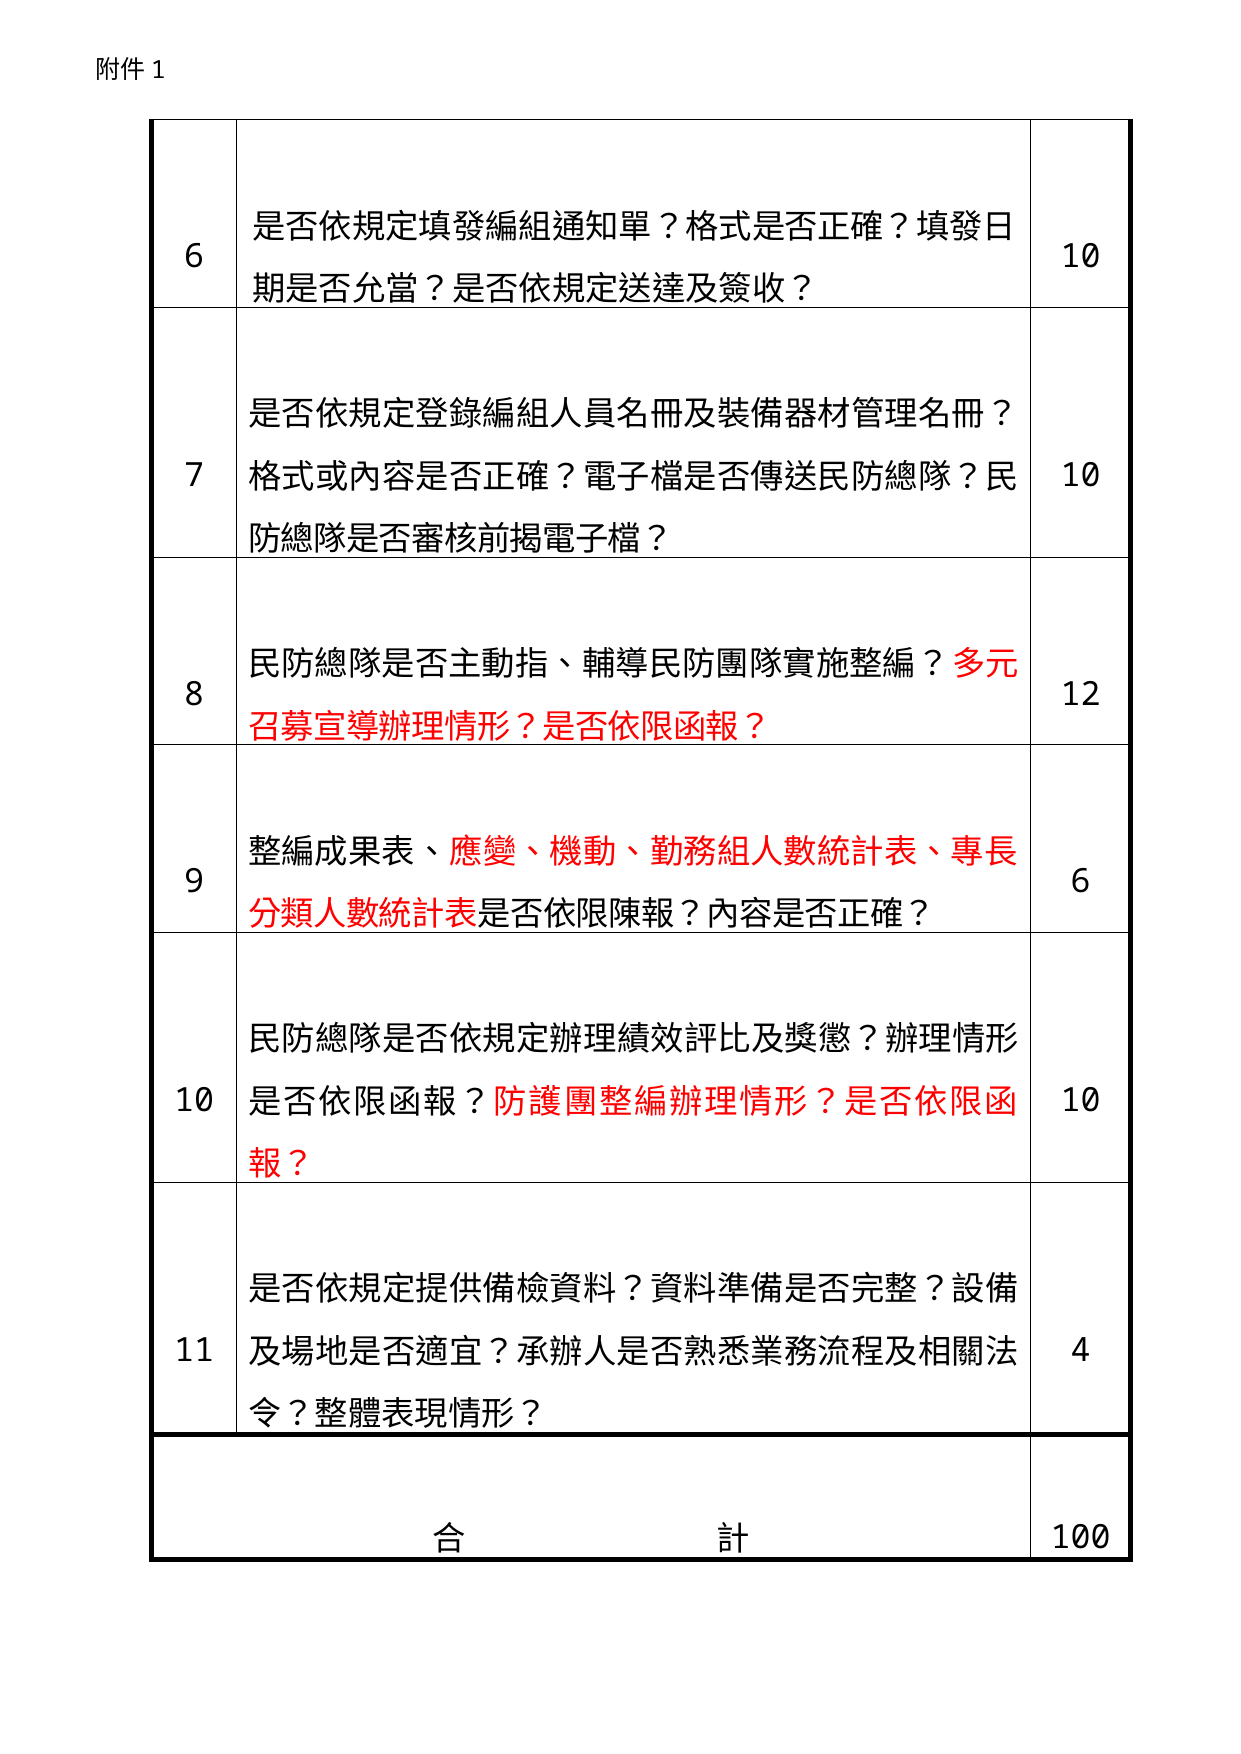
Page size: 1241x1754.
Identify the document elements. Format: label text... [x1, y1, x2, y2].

table_cell 是否依規定登錄編組人員名冊及裝備器材管理名冊？格式或內容是否正確？電子檔是否傳送民防總隊？民防總隊是否審核前揭電子檔？ [237, 308, 1030, 557]
table_cell 6 [154, 120, 236, 307]
text 附件1 [96, 49, 200, 86]
table_cell 10 [1031, 933, 1128, 1182]
table_cell 6 [1031, 745, 1128, 932]
table_cell 100 [1031, 1437, 1128, 1557]
table_cell 9 [154, 745, 236, 932]
table_cell 整編成果表、應變、機動、勤務組人數統計表、專長分類人數統計表是否依限陳報？內容是否正確？ [237, 745, 1030, 932]
table_cell 是否依規定填發編組通知單？格式是否正確？填發日期是否允當？是否依規定送達及簽收？ [237, 120, 1030, 307]
table_cell 10 [1031, 308, 1128, 557]
table_cell 民防總隊是否主動指、輔導民防團隊實施整編？多元召募宣導辦理情形？是否依限函報？ [237, 558, 1030, 744]
table_cell 11 [154, 1183, 236, 1432]
table_cell 10 [1031, 120, 1128, 307]
table_cell 8 [154, 558, 236, 744]
table_cell 4 [1031, 1183, 1128, 1432]
table_cell 合 計 [154, 1437, 1030, 1557]
table_cell 10 [154, 933, 236, 1182]
table_cell 是否依規定提供備檢資料？資料準備是否完整？設備及場地是否適宜？承辦人是否熟悉業務流程及相關法令？整體表現情形？ [237, 1183, 1030, 1432]
table_cell 12 [1031, 558, 1128, 744]
table_cell 7 [154, 308, 236, 557]
table_cell 民防總隊是否依規定辦理績效評比及獎懲？辦理情形是否依限函報？防護團整編辦理情形？是否依限函報？ [237, 933, 1030, 1182]
